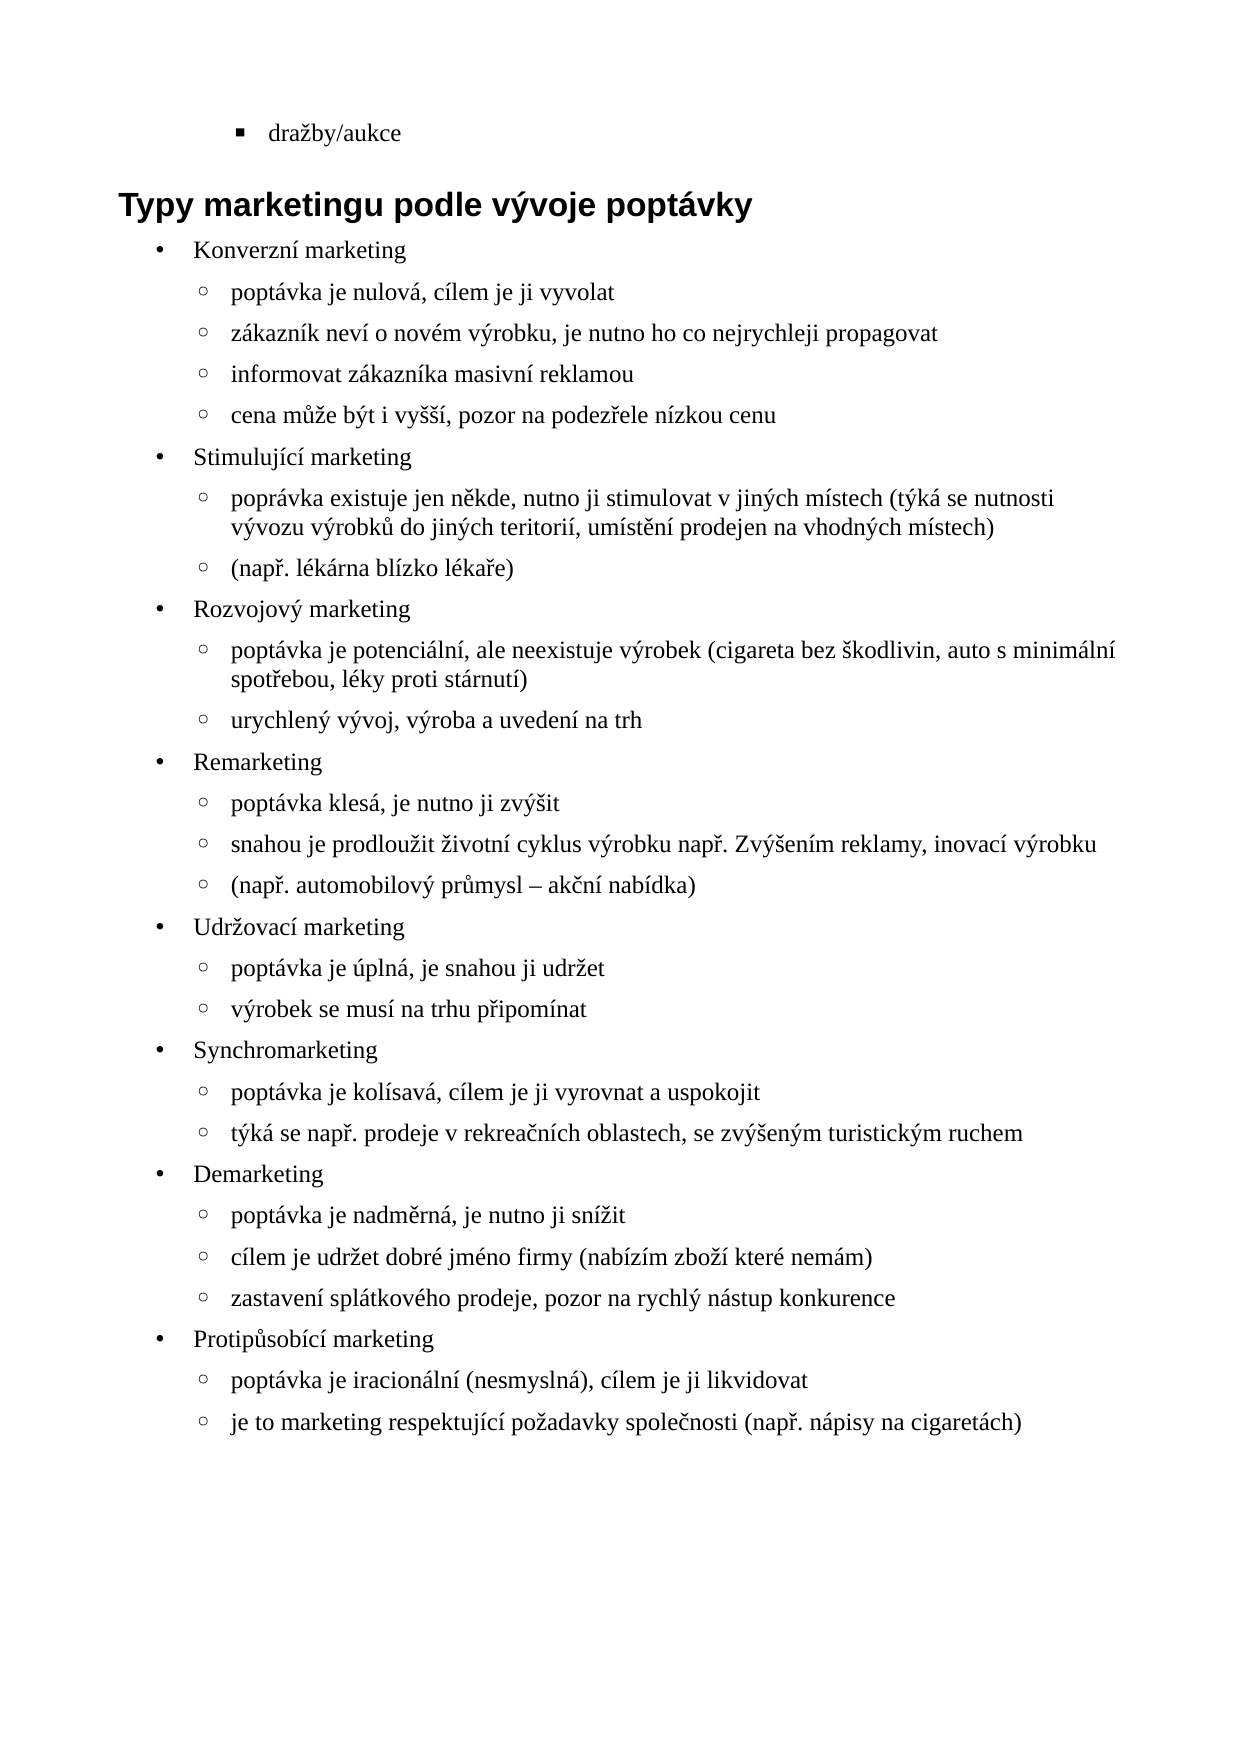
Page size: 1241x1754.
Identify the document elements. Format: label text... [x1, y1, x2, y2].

list výrobek se musí na trhu připomínat [193, 994, 1122, 1023]
list Stimulující marketing [156, 442, 1122, 471]
list cílem je udržet dobré jméno firmy (nabízím zboží které nemám) [193, 1242, 1122, 1271]
list poptávka klesá, je nutno ji zvýšit [193, 788, 1122, 817]
list (např. automobilový průmysl – akční nabídka) [193, 871, 1122, 899]
list Udržovací marketing [156, 912, 1122, 941]
list dražby/aukce [231, 118, 1122, 147]
list je to marketing respektující požadavky společnosti (např. nápisy na cigaretách) [193, 1407, 1122, 1436]
list poptávka je nadměrná, je nutno ji snížit [193, 1201, 1122, 1229]
list Protipůsobící marketing [156, 1324, 1122, 1353]
list poptávka je iracionální (nesmyslná), cílem je ji likvidovat [193, 1366, 1122, 1394]
list Rozvojový marketing [156, 594, 1122, 623]
list (např. lékárna blízko lékaře) [193, 553, 1122, 582]
list urychlený vývoj, výroba a uvedení na trh [193, 706, 1122, 734]
list snahou je prodloužit životní cyklus výrobku např. Zvýšením reklamy, inovací výrobku [193, 829, 1122, 858]
list týká se např. prodeje v rekreačních oblastech, se zvýšeným turistickým ruchem [193, 1118, 1122, 1147]
list zastavení splátkového prodeje, pozor na rychlý nástup konkurence [193, 1283, 1122, 1312]
list poptávka je úplná, je snahou ji udržet [193, 953, 1122, 982]
list poptávka je kolísavá, cílem je ji vyrovnat a uspokojit [193, 1077, 1122, 1106]
list poptávka je potenciální, ale neexistuje výrobek (cigareta bez škodlivin, auto s minimální spotřebou, léky proti stárnutí) [193, 636, 1122, 693]
list zákazník neví o novém výrobku, je nutno ho co nejrychleji propagovat [193, 318, 1122, 347]
list poprávka existuje jen někde, nutno ji stimulovat v jiných místech (týká se nutnosti vývozu výrobků do jiných teritorií, umístění prodejen na vhodných místech) [193, 483, 1122, 541]
list Remarketing [156, 747, 1122, 776]
list cena může být i vyšší, pozor na podezřele nízkou cenu [193, 401, 1122, 429]
list Konverzní marketing [156, 236, 1122, 264]
list informovat zákazníka masivní reklamou [193, 359, 1122, 388]
list Synchromarketing [156, 1036, 1122, 1064]
subtitle Typy marketingu podle vývoje poptávky [118, 184, 1122, 223]
list Demarketing [156, 1159, 1122, 1188]
list poptávka je nulová, cílem je ji vyvolat [193, 277, 1122, 306]
